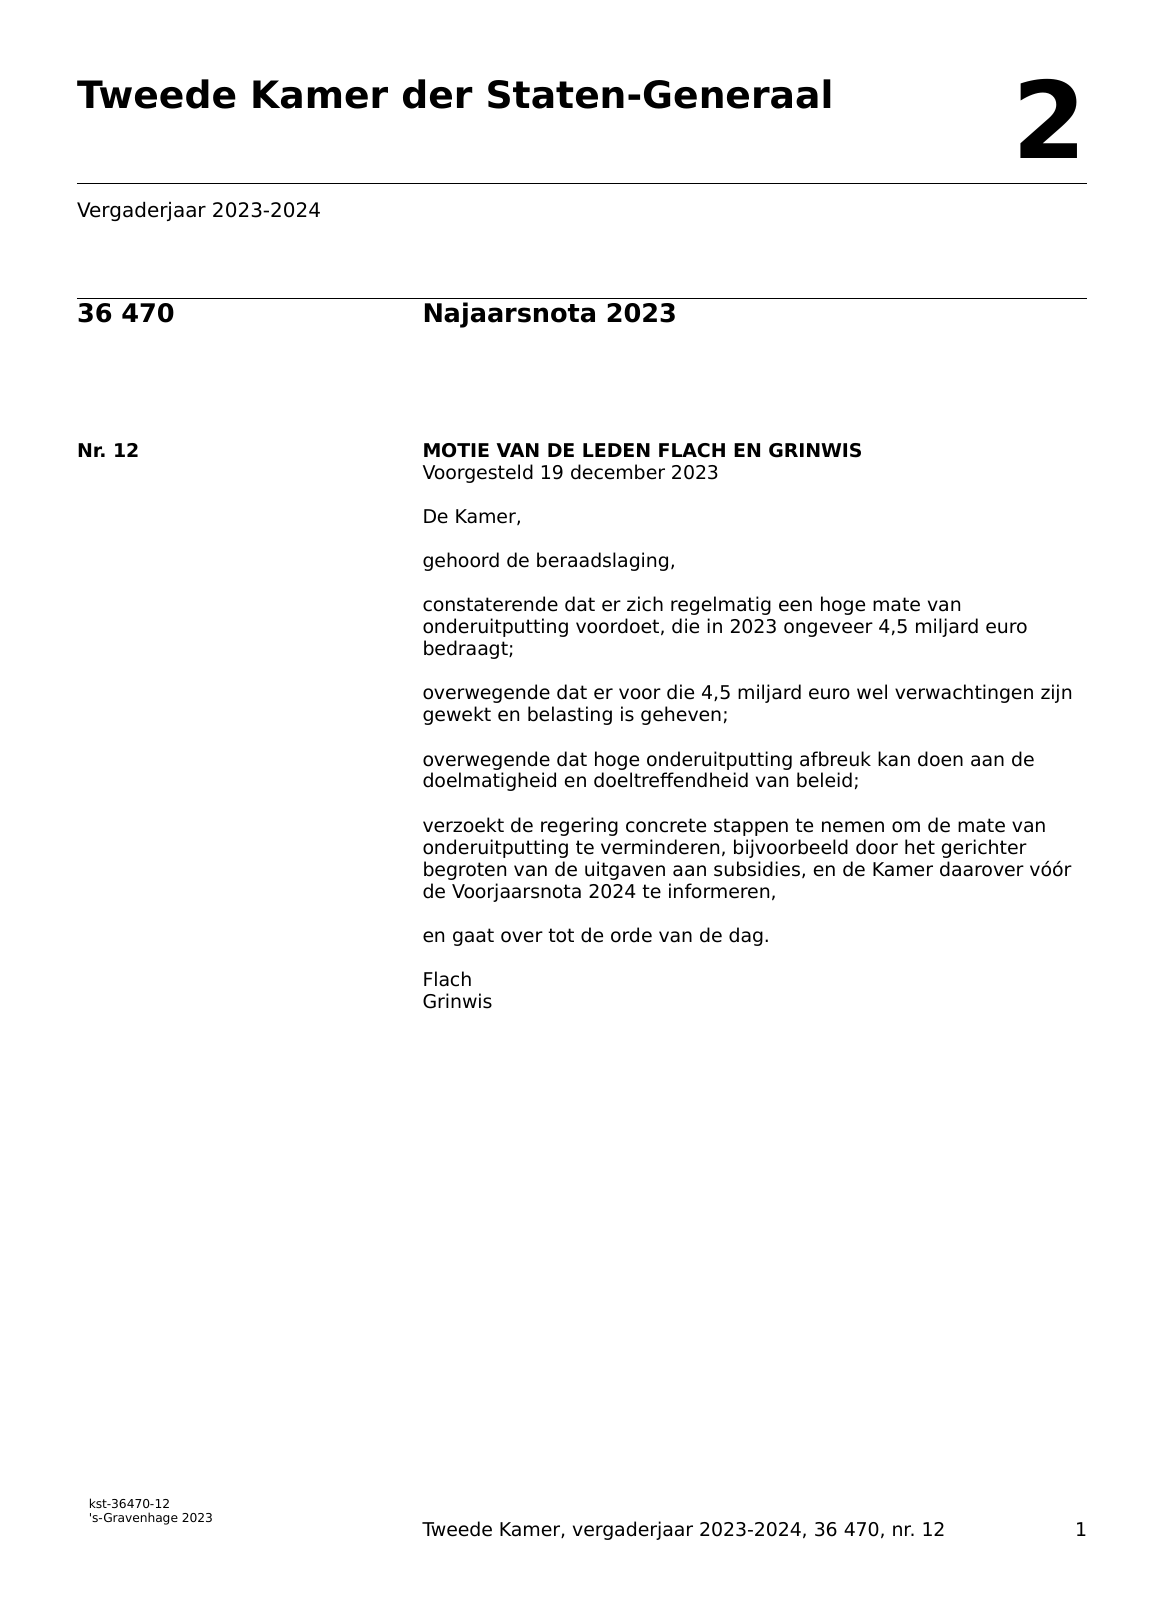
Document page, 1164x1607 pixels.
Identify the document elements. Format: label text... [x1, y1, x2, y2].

text 's-Gravenhage 2023 [88, 1511, 323, 1525]
table_header Tweede Kamer der Staten-Generaal [77, 59, 886, 183]
text overwegende dat er voor die 4,5 miljard euro wel verwachtingen zijn gewekt en belasting is geheven; [422, 682, 1087, 726]
text De Kamer, [422, 506, 1087, 528]
table_header 2 [886, 59, 1087, 183]
text constaterende dat er zich regelmatig een hoge mate van onderuitputting voordoet, die in 2023 ongeveer 4,5 miljard euro bedraagt; [422, 594, 1087, 660]
text kst-36470-12 [88, 1497, 323, 1511]
subtitle Nr. 12 MOTIE VAN DE LEDEN FLACH EN GRINWIS [77, 440, 1087, 462]
subtitle 36 470 Najaarsnota 2023 [77, 299, 1087, 329]
text gehoord de beraadslaging, [422, 550, 1087, 572]
text verzoekt de regering concrete stappen te nemen om de mate van onderuitputting te verminderen, bijvoorbeeld door het gerichter begroten van de uitgaven aan subsidies, en de Kamer daarover vóór de Voorjaarsnota 2024 te informeren, [422, 814, 1087, 902]
text Voorgesteld 19 december 2023 [422, 462, 1087, 484]
text Grinwis [422, 991, 1087, 1013]
text Flach [422, 969, 1087, 991]
table_cell Vergaderjaar 2023-2024 [77, 184, 1087, 298]
text overwegende dat hoge onderuitputting afbreuk kan doen aan de doelmatigheid en doeltreffendheid van beleid; [422, 748, 1087, 792]
text en gaat over tot de orde van de dag. [422, 925, 1087, 947]
